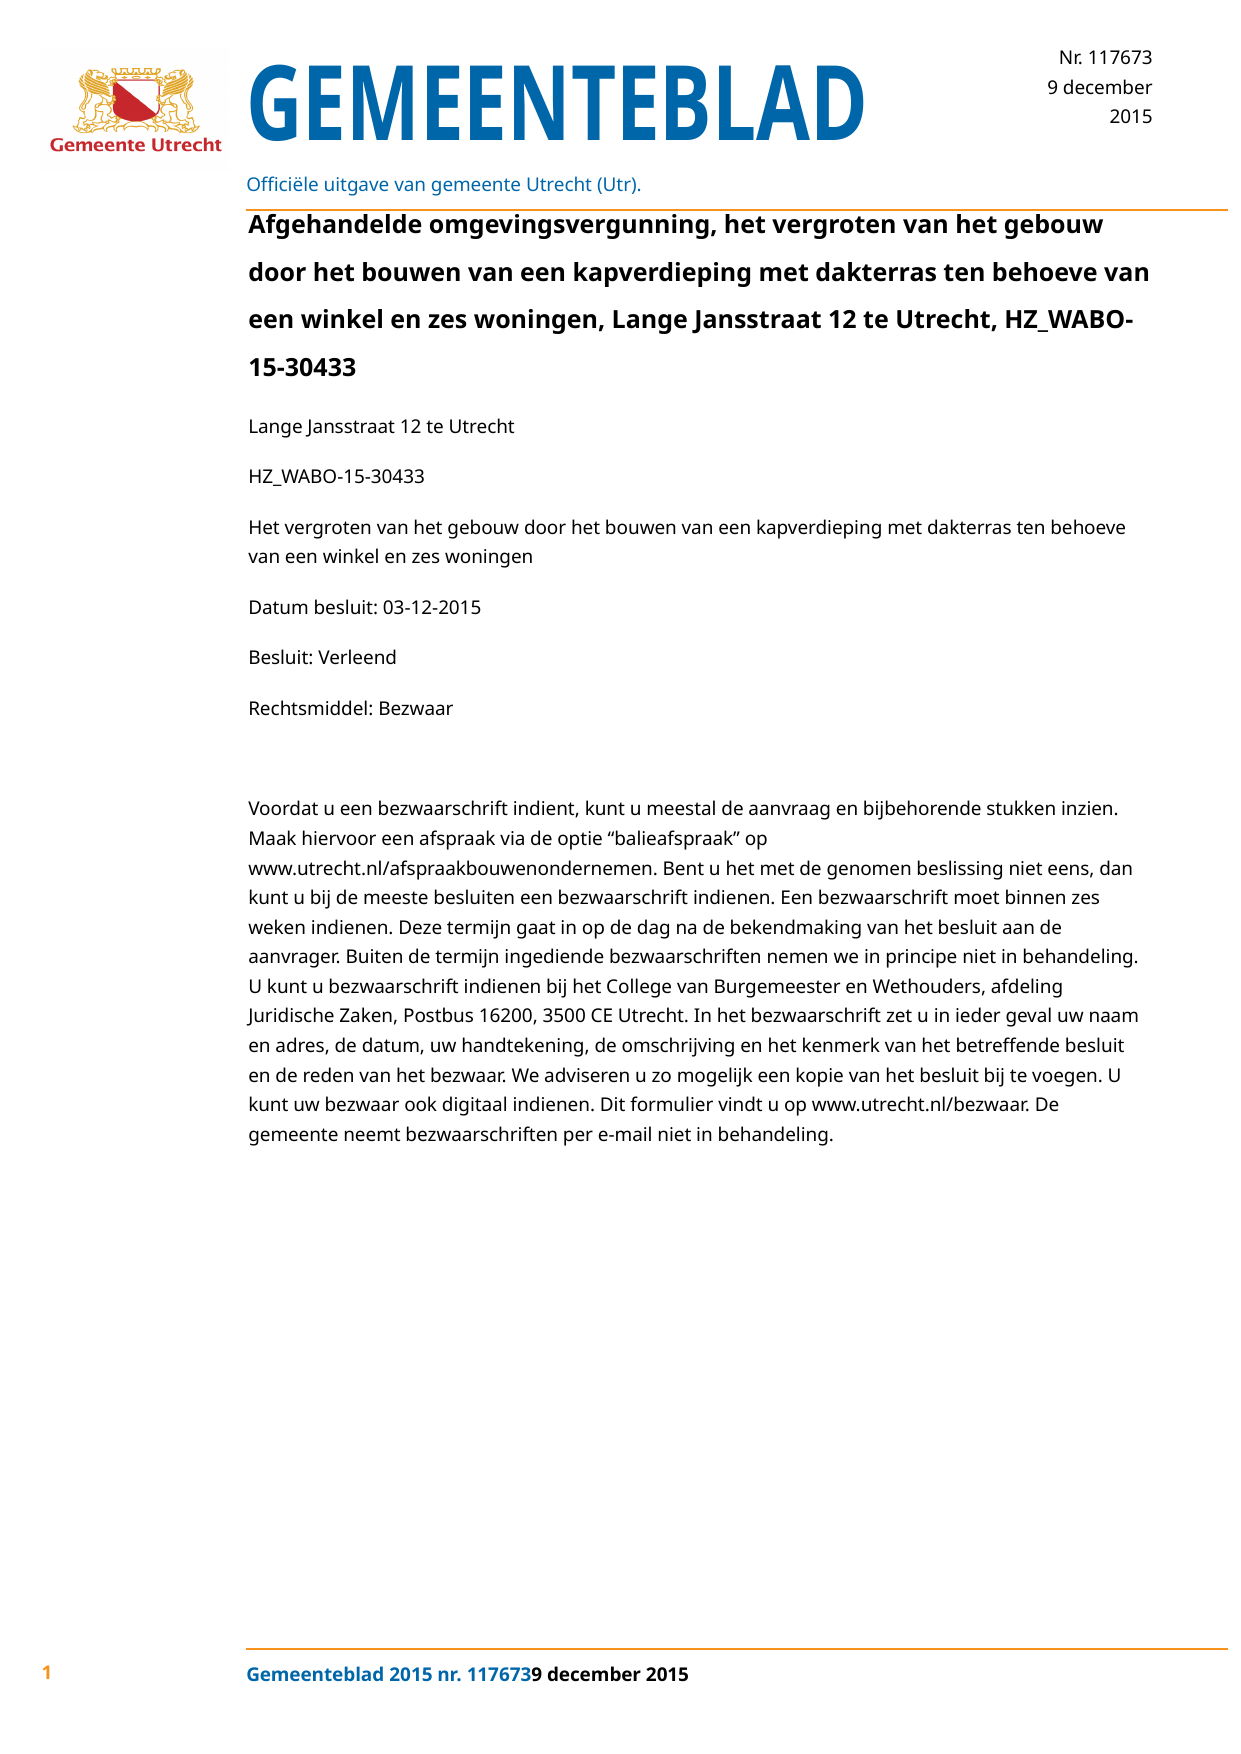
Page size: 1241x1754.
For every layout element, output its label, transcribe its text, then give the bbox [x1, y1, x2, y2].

text Afgehandelde omgevingsvergunning, het vergroten van het gebouw door het bouwen van een kapverdieping met dakterras ten behoeve van een winkel en zes woningen, Lange Jansstraat 12 te Utrecht, HZ_WABO-15-30433 [248, 211, 1152, 384]
text Voordat u een bezwaarschrift indient, kunt u meestal de aanvraag en bijbehorende stukken inzien. Maak hiervoor een afspraak via de optie “balieafspraak” op www.utrecht.nl/afspraakbouwenondernemen. Bent u het met de genomen beslissing niet eens, dan kunt u bij de meeste besluiten een bezwaarschrift indienen. Een bezwaarschrift moet binnen zes weken indienen. Deze termijn gaat in op de dag na de bekendmaking van het besluit aan de aanvrager. Buiten de termijn ingediende bezwaarschriften nemen we in principe niet in behandeling. U kunt u bezwaarschrift indienen bij het College van Burgemeester en Wethouders, afdeling Juridische Zaken, Postbus 16200, 3500 CE Utrecht. In het bezwaarschrift zet u in ieder geval uw naam en adres, de datum, uw handtekening, de omschrijving en het kenmerk van het betreffende besluit en de reden van het bezwaar. We adviseren u zo mogelijk een kopie van het besluit bij te voegen. U kunt uw bezwaar ook digitaal indienen. Dit formulier vindt u op www.utrecht.nl/bezwaar. De gemeente neemt bezwaarschriften per e-mail niet in behandeling. [248, 796, 1152, 1147]
text Het vergroten van het gebouw door het bouwen van een kapverdieping met dakterras ten behoeve van een winkel en zes woningen [248, 514, 1152, 569]
text Lange Jansstraat 12 te Utrecht [248, 413, 1152, 439]
text Datum besluit: 03-12-2015 [248, 594, 1152, 620]
text Rechtsmiddel: Bezwaar [248, 695, 1152, 721]
picture [41, 47, 231, 172]
text HZ_WABO-15-30433 [248, 463, 1152, 489]
text Besluit: Verleend [248, 644, 1152, 670]
